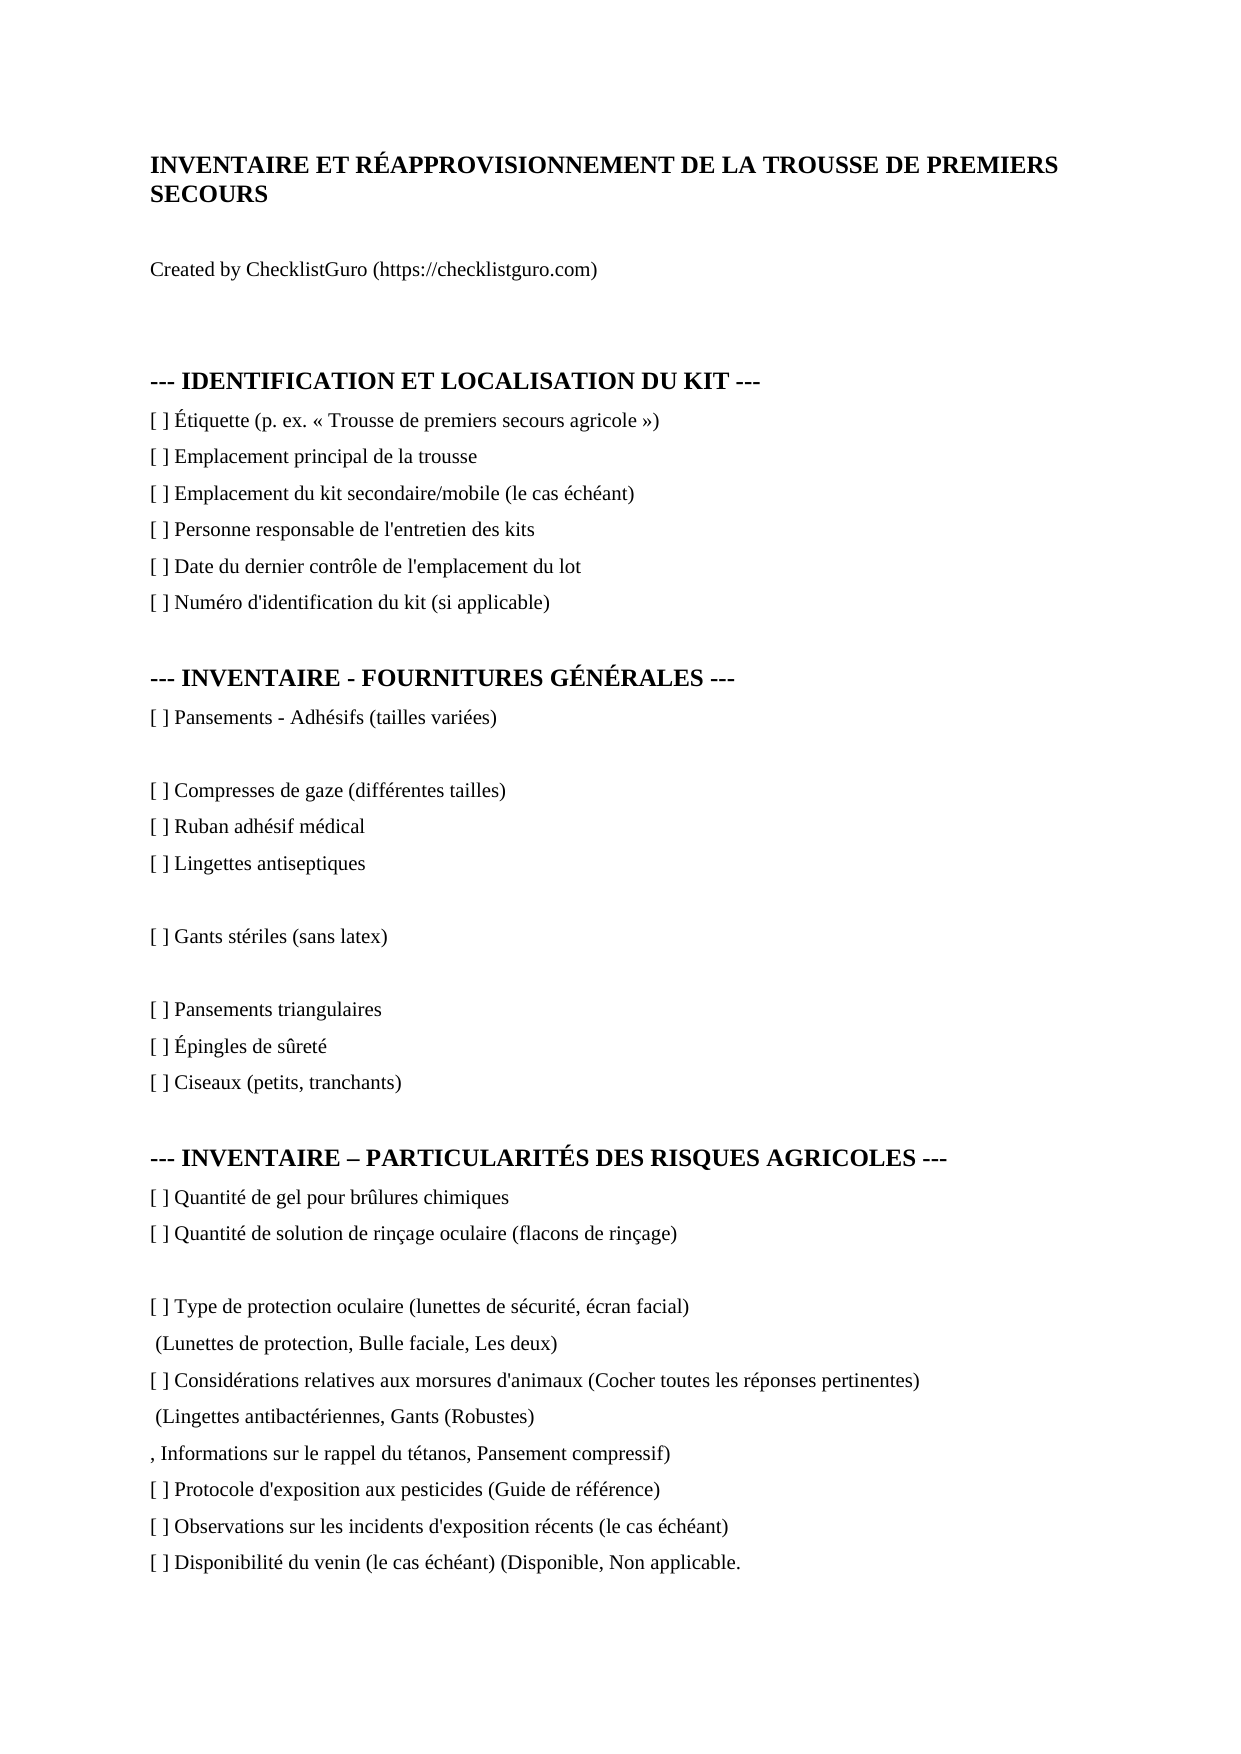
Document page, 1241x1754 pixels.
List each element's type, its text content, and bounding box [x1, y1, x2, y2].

text Created by ChecklistGuro (https://checklistguro.com) [150, 257, 1090, 281]
text (Lingettes antibactériennes, Gants (Robustes) [150, 1404, 1090, 1428]
text [ ] Quantité de solution de rinçage oculaire (flacons de rinçage) [150, 1221, 1090, 1245]
text [ ] Ruban adhésif médical [150, 814, 1090, 838]
text [ ] Étiquette (p. ex. « Trousse de premiers secours agricole ») [150, 407, 1090, 432]
text [ ] Date du dernier contrôle de l'emplacement du lot [150, 554, 1090, 578]
text [ ] Ciseaux (petits, tranchants) [150, 1070, 1090, 1094]
text , Informations sur le rappel du tétanos, Pansement compressif) [150, 1441, 1090, 1465]
text [ ] Observations sur les incidents d'exposition récents (le cas échéant) [150, 1514, 1090, 1538]
text [ ] Disponibilité du venin (le cas échéant) (Disponible, Non applicable. [150, 1550, 1090, 1574]
text [ ] Gants stériles (sans latex) [150, 924, 1090, 948]
text INVENTAIRE ET RÉAPPROVISIONNEMENT DE LA TROUSSE DE PREMIERS SECOURS [150, 150, 1090, 207]
text [ ] Type de protection oculaire (lunettes de sécurité, écran facial) [150, 1294, 1090, 1318]
text [ ] Numéro d'identification du kit (si applicable) [150, 590, 1090, 614]
text [ ] Pansements - Adhésifs (tailles variées) [150, 705, 1090, 729]
text [ ] Pansements triangulaires [150, 997, 1090, 1021]
text [ ] Lingettes antiseptiques [150, 851, 1090, 875]
text [ ] Personne responsable de l'entretien des kits [150, 517, 1090, 541]
text (Lunettes de protection, Bulle faciale, Les deux) [150, 1331, 1090, 1355]
text [ ] Emplacement du kit secondaire/mobile (le cas échéant) [150, 481, 1090, 505]
text [ ] Considérations relatives aux morsures d'animaux (Cocher toutes les réponses pertinentes) [150, 1367, 1090, 1392]
text [ ] Épingles de sûreté [150, 1034, 1090, 1058]
text [ ] Compresses de gaze (différentes tailles) [150, 778, 1090, 802]
text [ ] Emplacement principal de la trousse [150, 444, 1090, 468]
text --- IDENTIFICATION ET LOCALISATION DU KIT --- [150, 366, 1090, 395]
text [ ] Quantité de gel pour brûlures chimiques [150, 1185, 1090, 1209]
text [ ] Protocole d'exposition aux pesticides (Guide de référence) [150, 1477, 1090, 1501]
text --- INVENTAIRE – PARTICULARITÉS DES RISQUES AGRICOLES --- [150, 1143, 1090, 1172]
text --- INVENTAIRE - FOURNITURES GÉNÉRALES --- [150, 663, 1090, 692]
